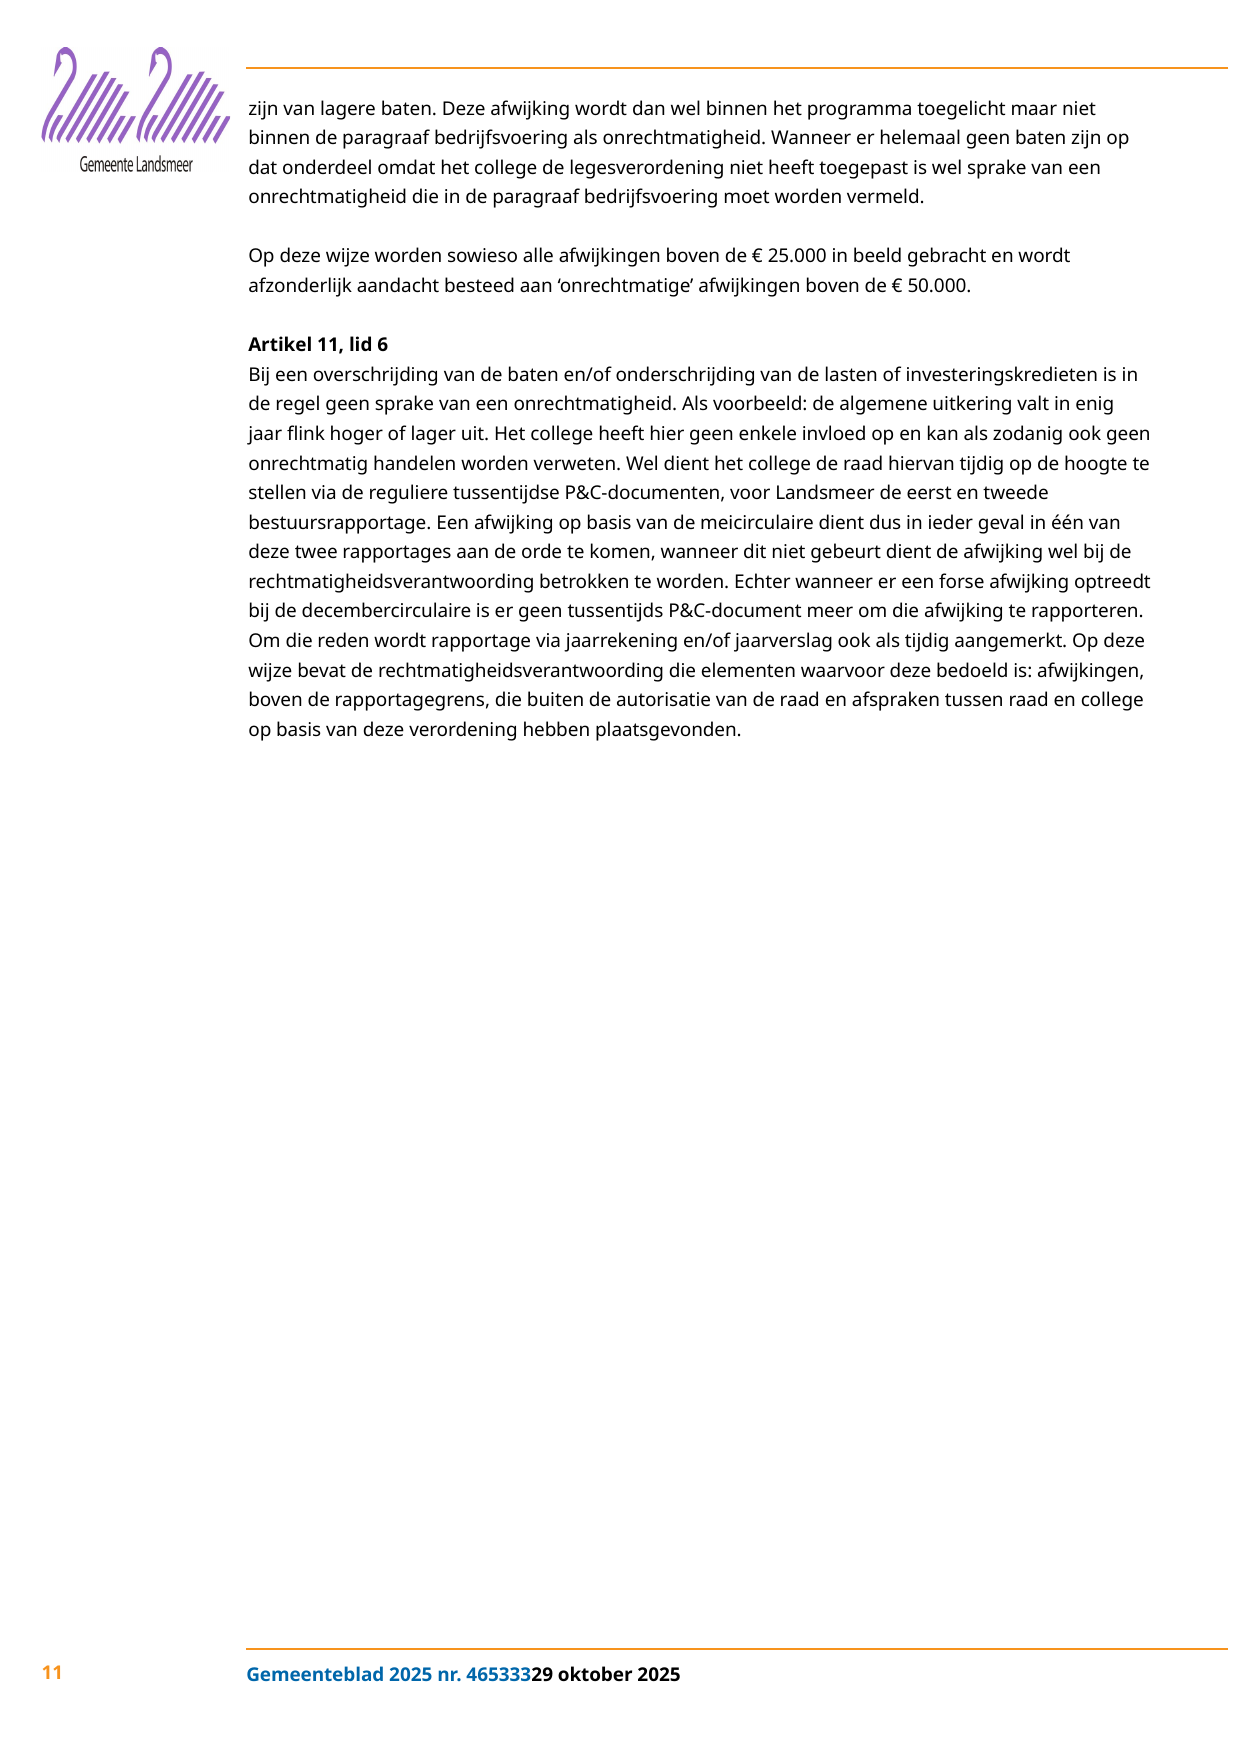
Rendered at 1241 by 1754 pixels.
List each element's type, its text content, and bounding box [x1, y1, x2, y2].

text zijn van lagere baten. Deze afwijking wordt dan wel binnen het programma toegelicht maar niet binnen de paragraaf bedrijfsvoering als onrechtmatigheid. Wanneer er helemaal geen baten zijn op dat onderdeel omdat het college de legesverordening niet heeft toegepast is wel sprake van een onrechtmatigheid die in de paragraaf bedrijfsvoering moet worden vermeld. [248, 95, 1152, 209]
text Bij een overschrijding van de baten en/of onderschrijding van de lasten of investeringskredieten is in de regel geen sprake van een onrechtmatigheid. Als voorbeeld: de algemene uitkering valt in enig jaar flink hoger of lager uit. Het college heeft hier geen enkele invloed op en kan als zodanig ook geen onrechtmatig handelen worden verweten. Wel dient het college de raad hiervan tijdig op de hoogte te stellen via de reguliere tussentijdse P&C-documenten, voor Landsmeer de eerst en tweede bestuursrapportage. Een afwijking op basis van de meicirculaire dient dus in ieder geval in één van deze twee rapportages aan de orde te komen, wanneer dit niet gebeurt dient de afwijking wel bij de rechtmatigheidsverantwoording betrokken te worden. Echter wanneer er een forse afwijking optreedt bij de decembercirculaire is er geen tussentijds P&C-document meer om die afwijking te rapporteren. Om die reden wordt rapportage via jaarrekening en/of jaarverslag ook als tijdig aangemerkt. Op deze wijze bevat de rechtmatigheidsverantwoording die elementen waarvoor deze bedoeld is: afwijkingen, boven de rapportagegrens, die buiten de autorisatie van de raad en afspraken tussen raad en college op basis van deze verordening hebben plaatsgevonden. [248, 361, 1152, 742]
picture [41, 47, 231, 172]
text Op deze wijze worden sowieso alle afwijkingen boven de € 25.000 in beeld gebracht en wordt afzonderlijk aandacht besteed aan ‘onrechtmatige’ afwijkingen boven de € 50.000. [248, 243, 1152, 298]
text Artikel 11, lid 6 [248, 331, 1152, 357]
